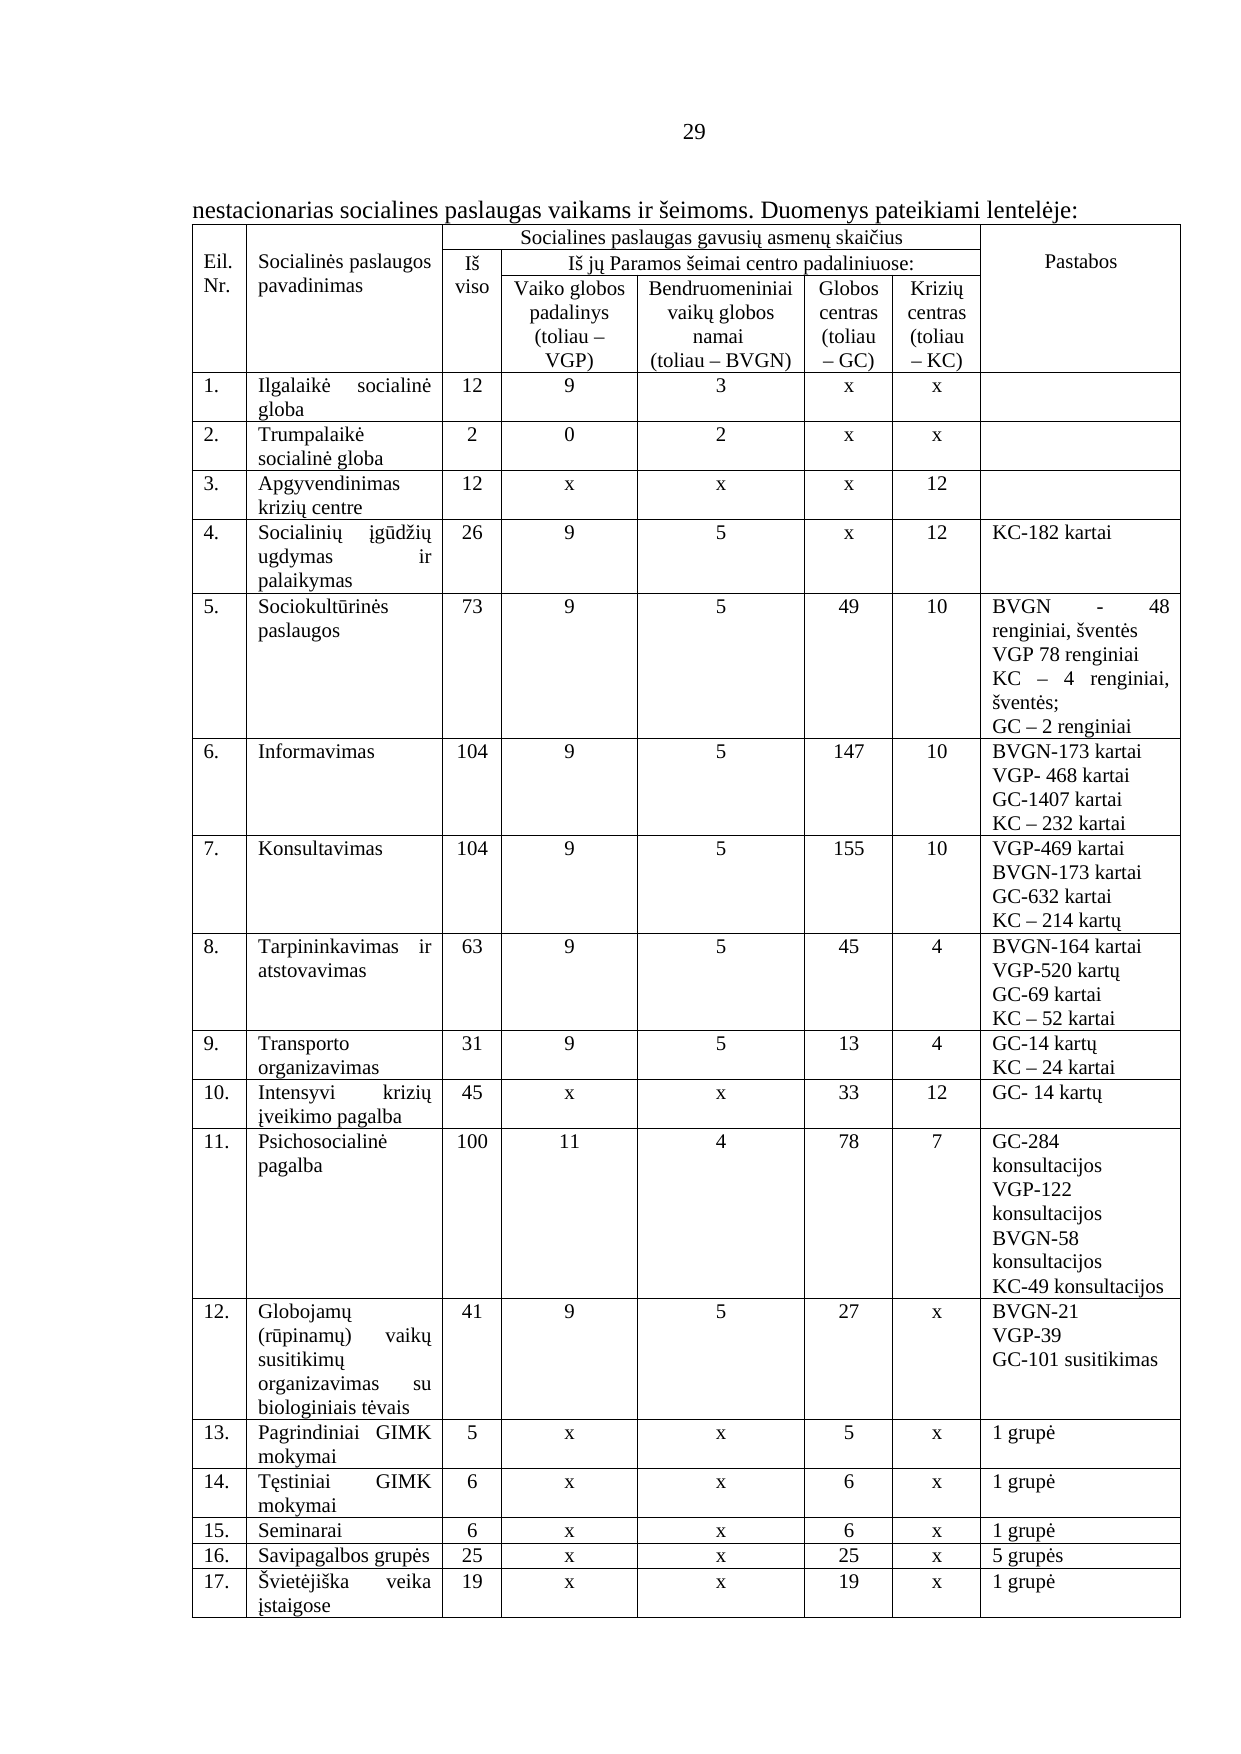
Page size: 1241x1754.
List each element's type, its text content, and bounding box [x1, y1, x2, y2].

table_cell BVGN-173 kartai VGP- 468 kartai GC-1407 kartai KC – 232 kartai [981, 739, 1180, 835]
table_cell 25 [805, 1544, 892, 1567]
table_cell x [638, 1544, 804, 1567]
table_cell 19 [443, 1569, 501, 1617]
table_cell Psichosocialinė pagalba [247, 1129, 442, 1298]
table_cell 2 [443, 422, 501, 470]
table_cell Tęstiniai GIMK mokymai [247, 1469, 442, 1517]
table_cell x [502, 471, 637, 519]
table_cell x [893, 1569, 980, 1617]
table_cell 9 [502, 1299, 637, 1419]
table_cell x [893, 1299, 980, 1419]
table_cell 12. [193, 1299, 246, 1419]
table_cell 12 [893, 1080, 980, 1128]
table_cell Seminarai [247, 1518, 442, 1542]
table_cell Transporto organizavimas [247, 1031, 442, 1079]
table_cell Iš viso [443, 250, 501, 372]
table_cell 6 [443, 1518, 501, 1542]
table_cell 17. [193, 1569, 246, 1617]
table_cell Sociokultūrinės paslaugos [247, 594, 442, 738]
table_cell 10 [893, 836, 980, 932]
table_cell x [805, 373, 892, 421]
table_cell 6 [805, 1469, 892, 1517]
table_cell x [893, 422, 980, 470]
table_cell Informavimas [247, 739, 442, 835]
table_header Pastabos [981, 225, 1180, 372]
table_cell 3 [638, 373, 804, 421]
table_cell 78 [805, 1129, 892, 1298]
table_cell 5 [638, 1299, 804, 1419]
table_cell 14. [193, 1469, 246, 1517]
table_cell 6 [443, 1469, 501, 1517]
table_header Eil. Nr. [193, 225, 246, 372]
table_cell Ilgalaikė socialinė globa [247, 373, 442, 421]
table_cell 9. [193, 1031, 246, 1079]
table_cell 5 [638, 520, 804, 592]
table_cell GC-284 konsultacijos VGP-122 konsultacijos BVGN-58 konsultacijos KC-49 konsultacijos [981, 1129, 1180, 1298]
table_cell x [805, 422, 892, 470]
table_cell x [638, 1518, 804, 1542]
table_cell 5. [193, 594, 246, 738]
table_cell x [893, 373, 980, 421]
table_cell 6. [193, 739, 246, 835]
table_cell Apgyvendinimas krizių centre [247, 471, 442, 519]
table_cell 19 [805, 1569, 892, 1617]
table_cell 5 [638, 594, 804, 738]
table_cell Konsultavimas [247, 836, 442, 932]
table_cell Intensyvi krizių įveikimo pagalba [247, 1080, 442, 1128]
table_cell 3. [193, 471, 246, 519]
table_cell 9 [502, 594, 637, 738]
table_cell 26 [443, 520, 501, 592]
table_cell 10 [893, 739, 980, 835]
table_cell [981, 471, 1180, 519]
table_cell 5 [638, 934, 804, 1030]
table_cell 63 [443, 934, 501, 1030]
table_cell 1. [193, 373, 246, 421]
table_cell 9 [502, 739, 637, 835]
table_cell 12 [893, 471, 980, 519]
table_cell 4 [893, 934, 980, 1030]
table_cell x [893, 1469, 980, 1517]
table_cell Tarpininkavimas ir atstovavimas [247, 934, 442, 1030]
table_cell 12 [443, 471, 501, 519]
table_cell Vaiko globos padalinys (toliau – VGP) [502, 276, 637, 372]
table_cell GC-14 kartų KC – 24 kartai [981, 1031, 1180, 1079]
table_cell 27 [805, 1299, 892, 1419]
table_cell 9 [502, 934, 637, 1030]
table_cell Švietėjiška veika įstaigose [247, 1569, 442, 1617]
table_cell 12 [443, 373, 501, 421]
table_cell x [502, 1518, 637, 1542]
table_cell x [502, 1420, 637, 1468]
table_cell x [638, 1469, 804, 1517]
table_cell x [502, 1469, 637, 1517]
table_cell 11 [502, 1129, 637, 1298]
table_cell Iš jų Paramos šeimai centro padaliniuose: [502, 250, 980, 274]
table_cell 1 grupė [981, 1518, 1180, 1542]
table_cell VGP-469 kartai BVGN-173 kartai GC-632 kartai KC – 214 kartų [981, 836, 1180, 932]
table_cell BVGN-21 VGP-39 GC-101 susitikimas [981, 1299, 1180, 1419]
table_cell 13 [805, 1031, 892, 1079]
table_cell x [805, 520, 892, 592]
table_cell 5 [638, 1031, 804, 1079]
table_cell 0 [502, 422, 637, 470]
table_header Socialinės paslaugos pavadinimas [247, 225, 442, 372]
table_cell x [638, 1569, 804, 1617]
table_cell 11. [193, 1129, 246, 1298]
text nestacionarias socialines paslaugas vaikams ir šeimoms. Duomenys pateikiami lentelėje: [192, 196, 1196, 224]
table_cell Savipagalbos grupės [247, 1544, 442, 1567]
table_cell x [893, 1518, 980, 1542]
table_cell x [502, 1569, 637, 1617]
table_cell x [893, 1544, 980, 1567]
table_cell 5 grupės [981, 1544, 1180, 1567]
table_cell x [805, 471, 892, 519]
table_cell x [502, 1544, 637, 1567]
table_cell 5 [638, 836, 804, 932]
table_cell 9 [502, 1031, 637, 1079]
table_cell Bendruomeniniai vaikų globos namai (toliau – BVGN) [638, 276, 804, 372]
table_cell 9 [502, 836, 637, 932]
table_cell 10. [193, 1080, 246, 1128]
table_cell 7 [893, 1129, 980, 1298]
table_cell 4. [193, 520, 246, 592]
table_cell 45 [443, 1080, 501, 1128]
table_cell 41 [443, 1299, 501, 1419]
table_cell 7. [193, 836, 246, 932]
table_cell 10 [893, 594, 980, 738]
table_cell 1 grupė [981, 1420, 1180, 1468]
table_cell 2 [638, 422, 804, 470]
table_cell 49 [805, 594, 892, 738]
table_cell KC-182 kartai [981, 520, 1180, 592]
table_cell 5 [638, 739, 804, 835]
table_cell 1 grupė [981, 1469, 1180, 1517]
table_cell 100 [443, 1129, 501, 1298]
table_cell 8. [193, 934, 246, 1030]
table_cell 9 [502, 373, 637, 421]
table_cell Globojamų (rūpinamų) vaikų susitikimų organizavimas su biologiniais tėvais [247, 1299, 442, 1419]
table_cell 13. [193, 1420, 246, 1468]
table_cell 33 [805, 1080, 892, 1128]
table_cell 73 [443, 594, 501, 738]
table_cell 5 [805, 1420, 892, 1468]
table_cell 15. [193, 1518, 246, 1542]
table_cell 6 [805, 1518, 892, 1542]
table_cell 1 grupė [981, 1569, 1180, 1617]
table_cell 4 [638, 1129, 804, 1298]
table_cell 155 [805, 836, 892, 932]
table_cell 4 [893, 1031, 980, 1079]
table_cell BVGN-164 kartai VGP-520 kartų GC-69 kartai KC – 52 kartai [981, 934, 1180, 1030]
table_cell x [893, 1420, 980, 1468]
table_cell 5 [443, 1420, 501, 1468]
table_cell Pagrindiniai GIMK mokymai [247, 1420, 442, 1468]
table_cell [981, 373, 1180, 421]
table_cell x [502, 1080, 637, 1128]
table_cell Trumpalaikė socialinė globa [247, 422, 442, 470]
table_cell Globos centras (toliau – GC) [805, 276, 892, 372]
table_cell GC- 14 kartų [981, 1080, 1180, 1128]
table_cell BVGN - 48 renginiai, šventės VGP 78 renginiai KC – 4 renginiai, šventės; GC – 2 renginiai [981, 594, 1180, 738]
table_cell Socialinių įgūdžių ugdymas ir palaikymas [247, 520, 442, 592]
table_cell x [638, 1420, 804, 1468]
table_cell 9 [502, 520, 637, 592]
table_cell 104 [443, 836, 501, 932]
table_cell 104 [443, 739, 501, 835]
table_cell [981, 422, 1180, 470]
table_cell Krizių centras (toliau – KC) [893, 276, 980, 372]
table_cell 25 [443, 1544, 501, 1567]
table_cell 16. [193, 1544, 246, 1567]
table_cell 45 [805, 934, 892, 1030]
table_cell 12 [893, 520, 980, 592]
table_cell 31 [443, 1031, 501, 1079]
table_cell x [638, 1080, 804, 1128]
table_cell 147 [805, 739, 892, 835]
table_cell 2. [193, 422, 246, 470]
table_cell x [638, 471, 804, 519]
table_header Socialines paslaugas gavusių asmenų skaičius [443, 225, 980, 249]
